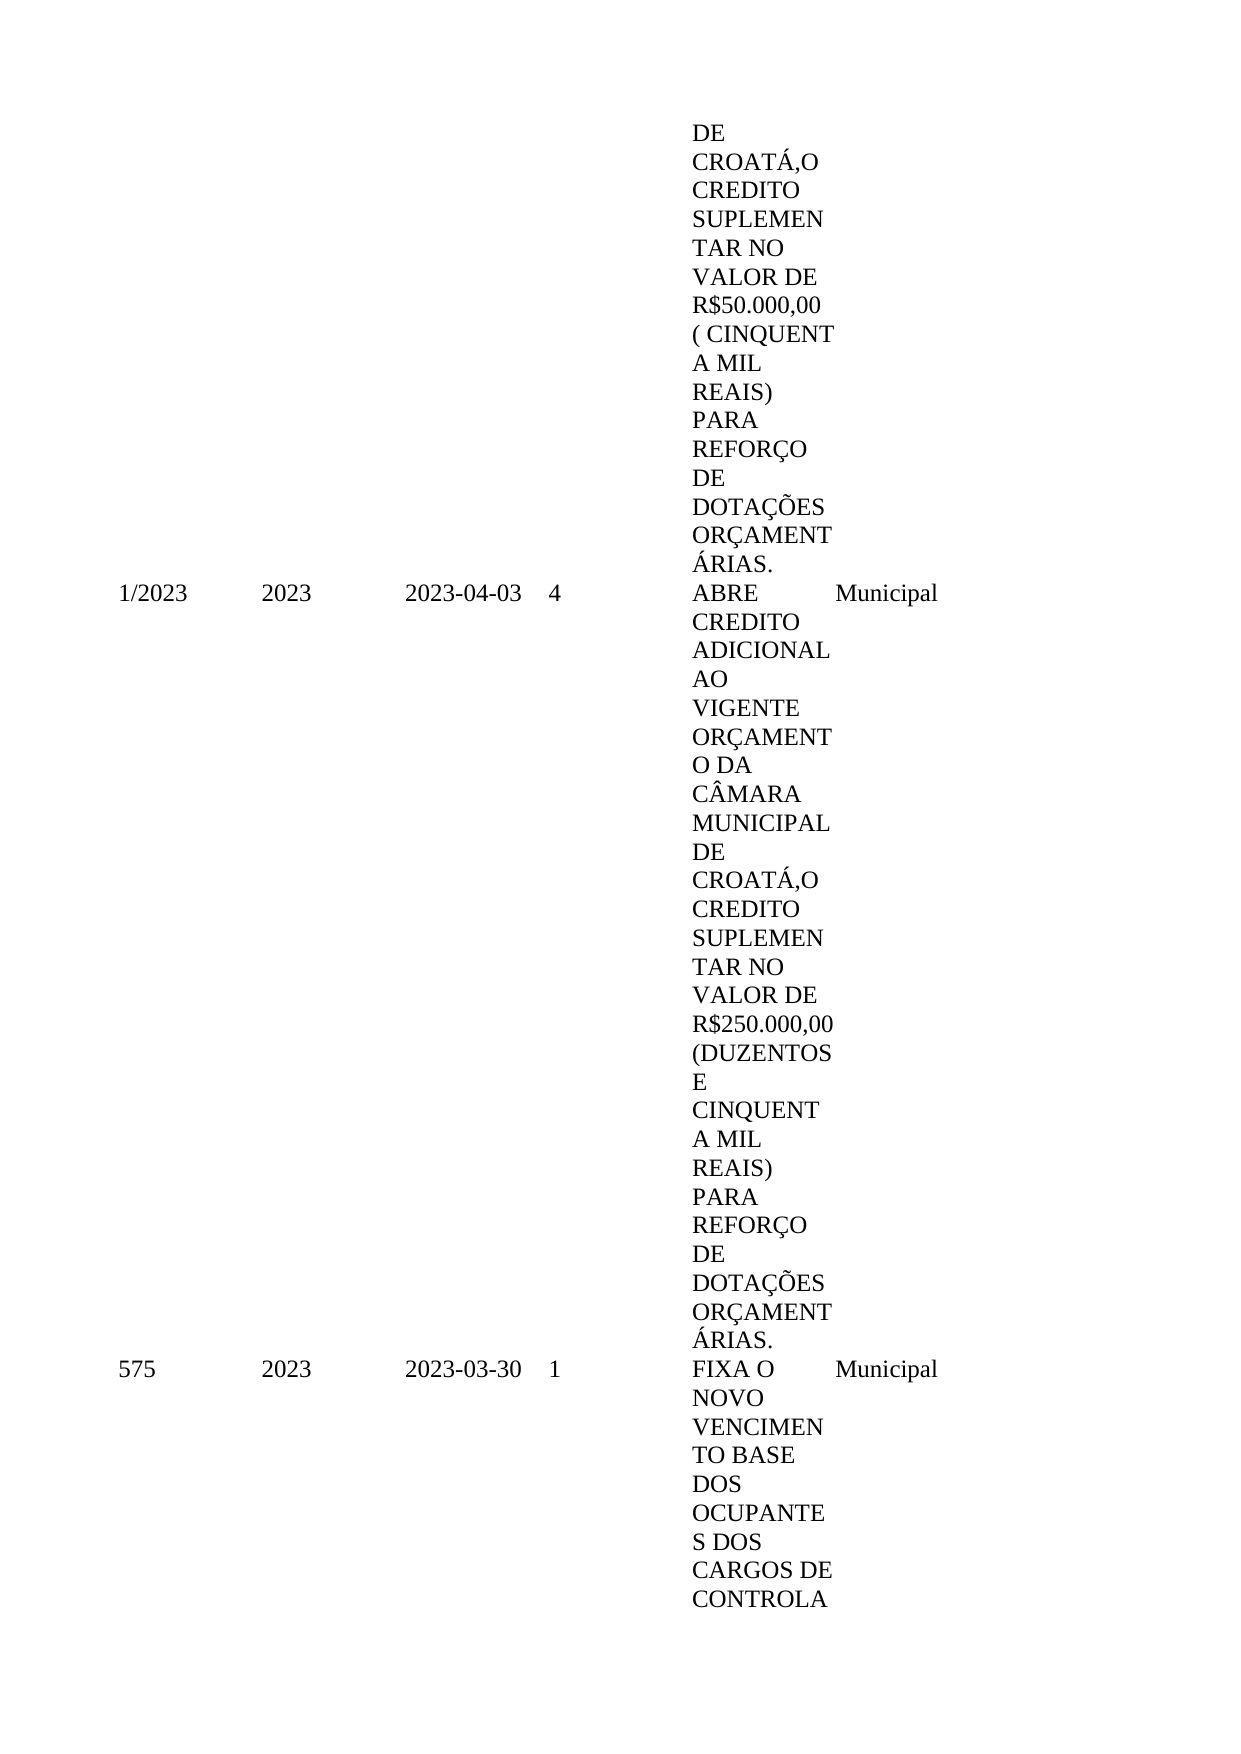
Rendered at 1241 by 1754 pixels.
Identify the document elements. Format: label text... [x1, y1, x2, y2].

table_cell [548, 118, 692, 578]
table_cell 2023 [261, 1354, 405, 1613]
table_cell 2023-03-30 [405, 1354, 548, 1613]
table_cell ABRE CREDITO ADICIONAL AO VIGENTE ORÇAMENTO DA CÂMARA MUNICIPAL DE CROATÁ,O CREDITO SUPLEMENTAR NO VALOR DE R$250.000,00 (DUZENTOS E CINQUENTA MIL REAIS) PARA REFORÇO DE DOTAÇÕES ORÇAMENTÁRIAS. [692, 578, 835, 1354]
table_cell Municipal [835, 1354, 979, 1613]
table_cell [979, 118, 1122, 578]
table_cell [261, 118, 405, 578]
table_cell DE CROATÁ,O CREDITO SUPLEMENTAR NO VALOR DE R$50.000,00 ( CINQUENTA MIL REAIS) PARA REFORÇO DE DOTAÇÕES ORÇAMENTÁRIAS. [692, 118, 835, 578]
table_cell 4 [548, 578, 692, 1354]
table_cell 1/2023 [118, 578, 261, 1354]
table_cell [979, 578, 1122, 1354]
table_cell Municipal [835, 578, 979, 1354]
table_cell [405, 118, 548, 578]
table_cell 575 [118, 1354, 261, 1613]
table_cell 2023-04-03 [405, 578, 548, 1354]
table_cell [979, 1354, 1122, 1613]
table_cell 2023 [261, 578, 405, 1354]
table_cell 1 [548, 1354, 692, 1613]
table_cell FIXA O NOVO VENCIMENTO BASE DOS OCUPANTES DOS CARGOS DE CONTROLA [692, 1354, 835, 1613]
table_cell [118, 118, 261, 578]
table_cell [835, 118, 979, 578]
